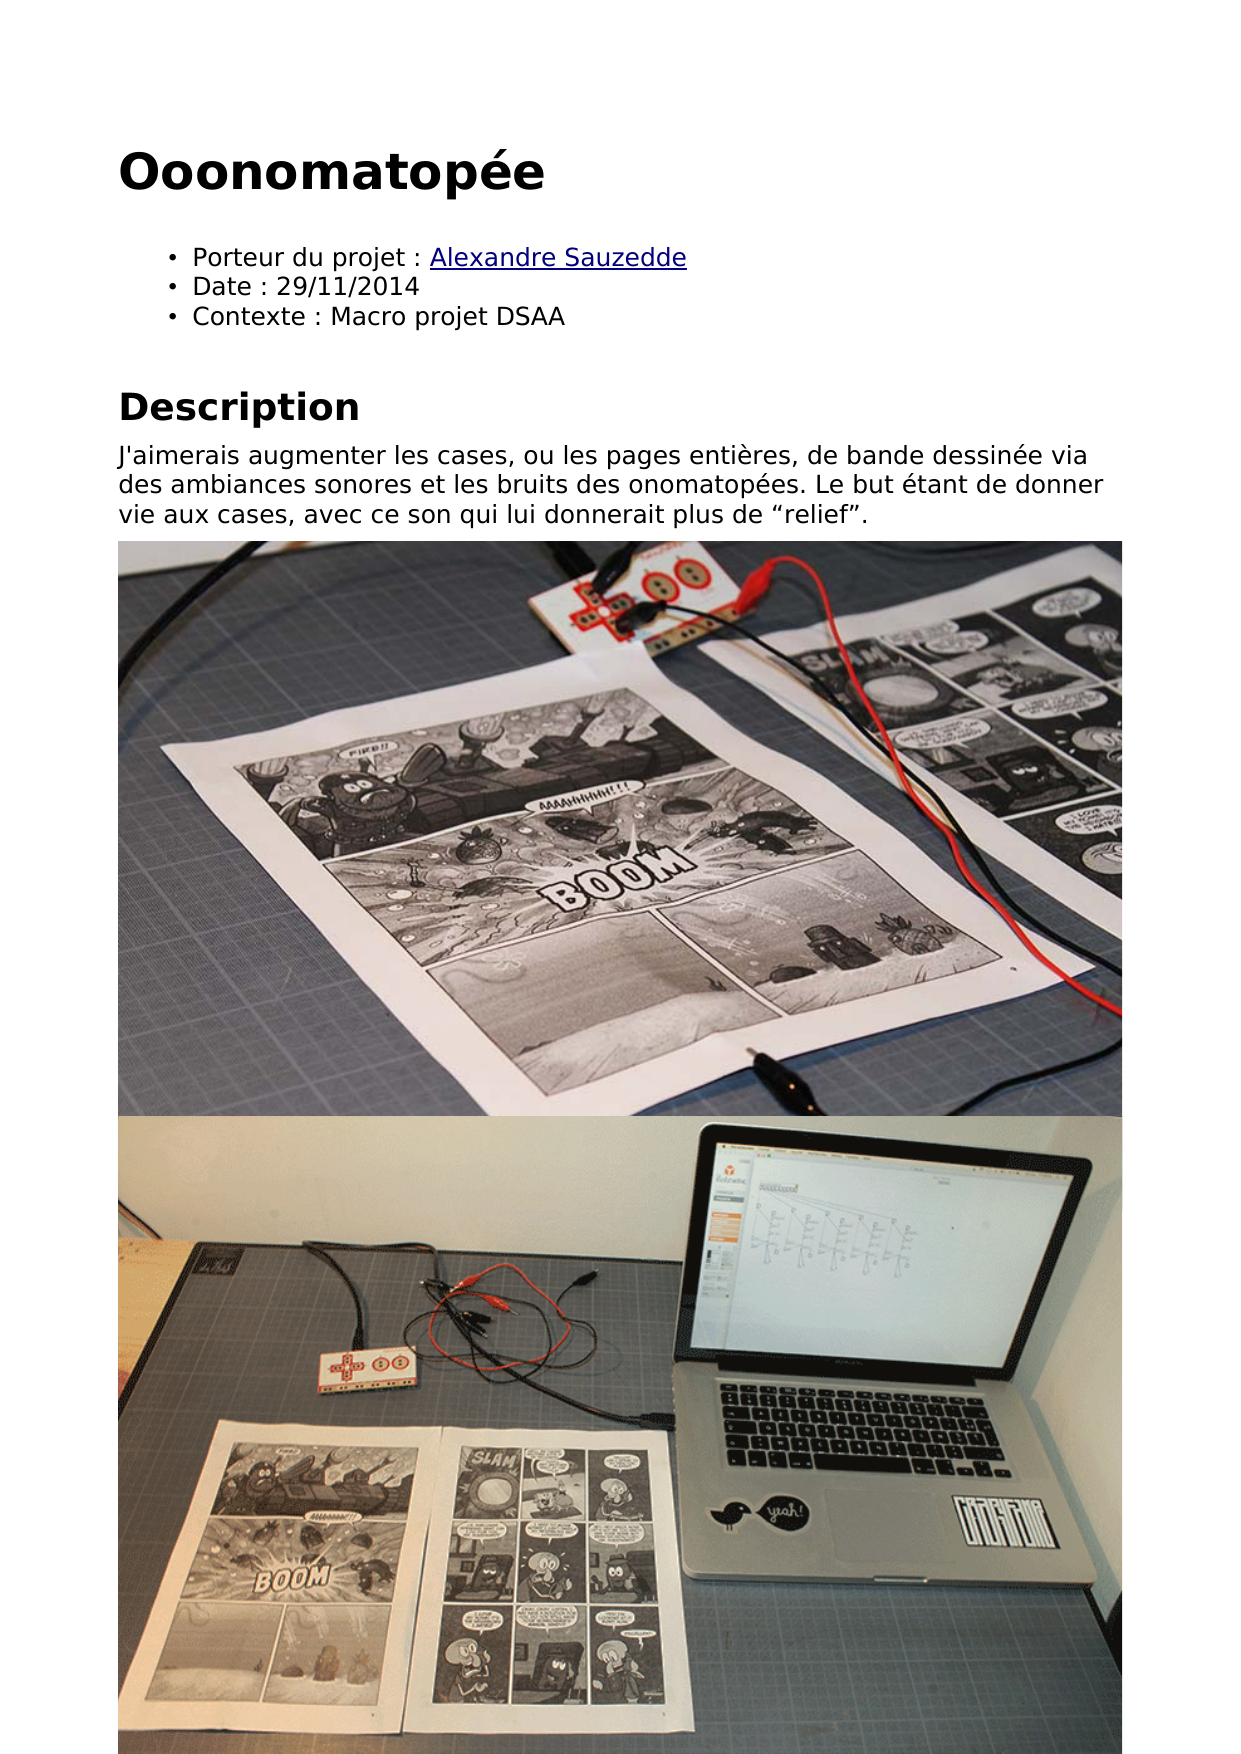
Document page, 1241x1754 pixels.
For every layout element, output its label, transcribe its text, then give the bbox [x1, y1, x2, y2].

list Date : 29/11/2014 [177, 272, 1122, 302]
list Porteur du projet : Alexandre Sauzedde [177, 243, 1122, 272]
subtitle Description [118, 385, 1122, 429]
subtitle Ooonomatopée [118, 143, 1122, 201]
list Contexte : Macro projet DSAA [177, 302, 1122, 331]
text J'aimerais augmenter les cases, ou les pages entières, de bande dessinée via des ambiances sonores et les bruits des onomatopées. Le but étant de donner vie aux cases, avec ce son qui lui donnerait plus de “relief”. [118, 441, 1122, 529]
picture [118, 541, 1123, 1754]
